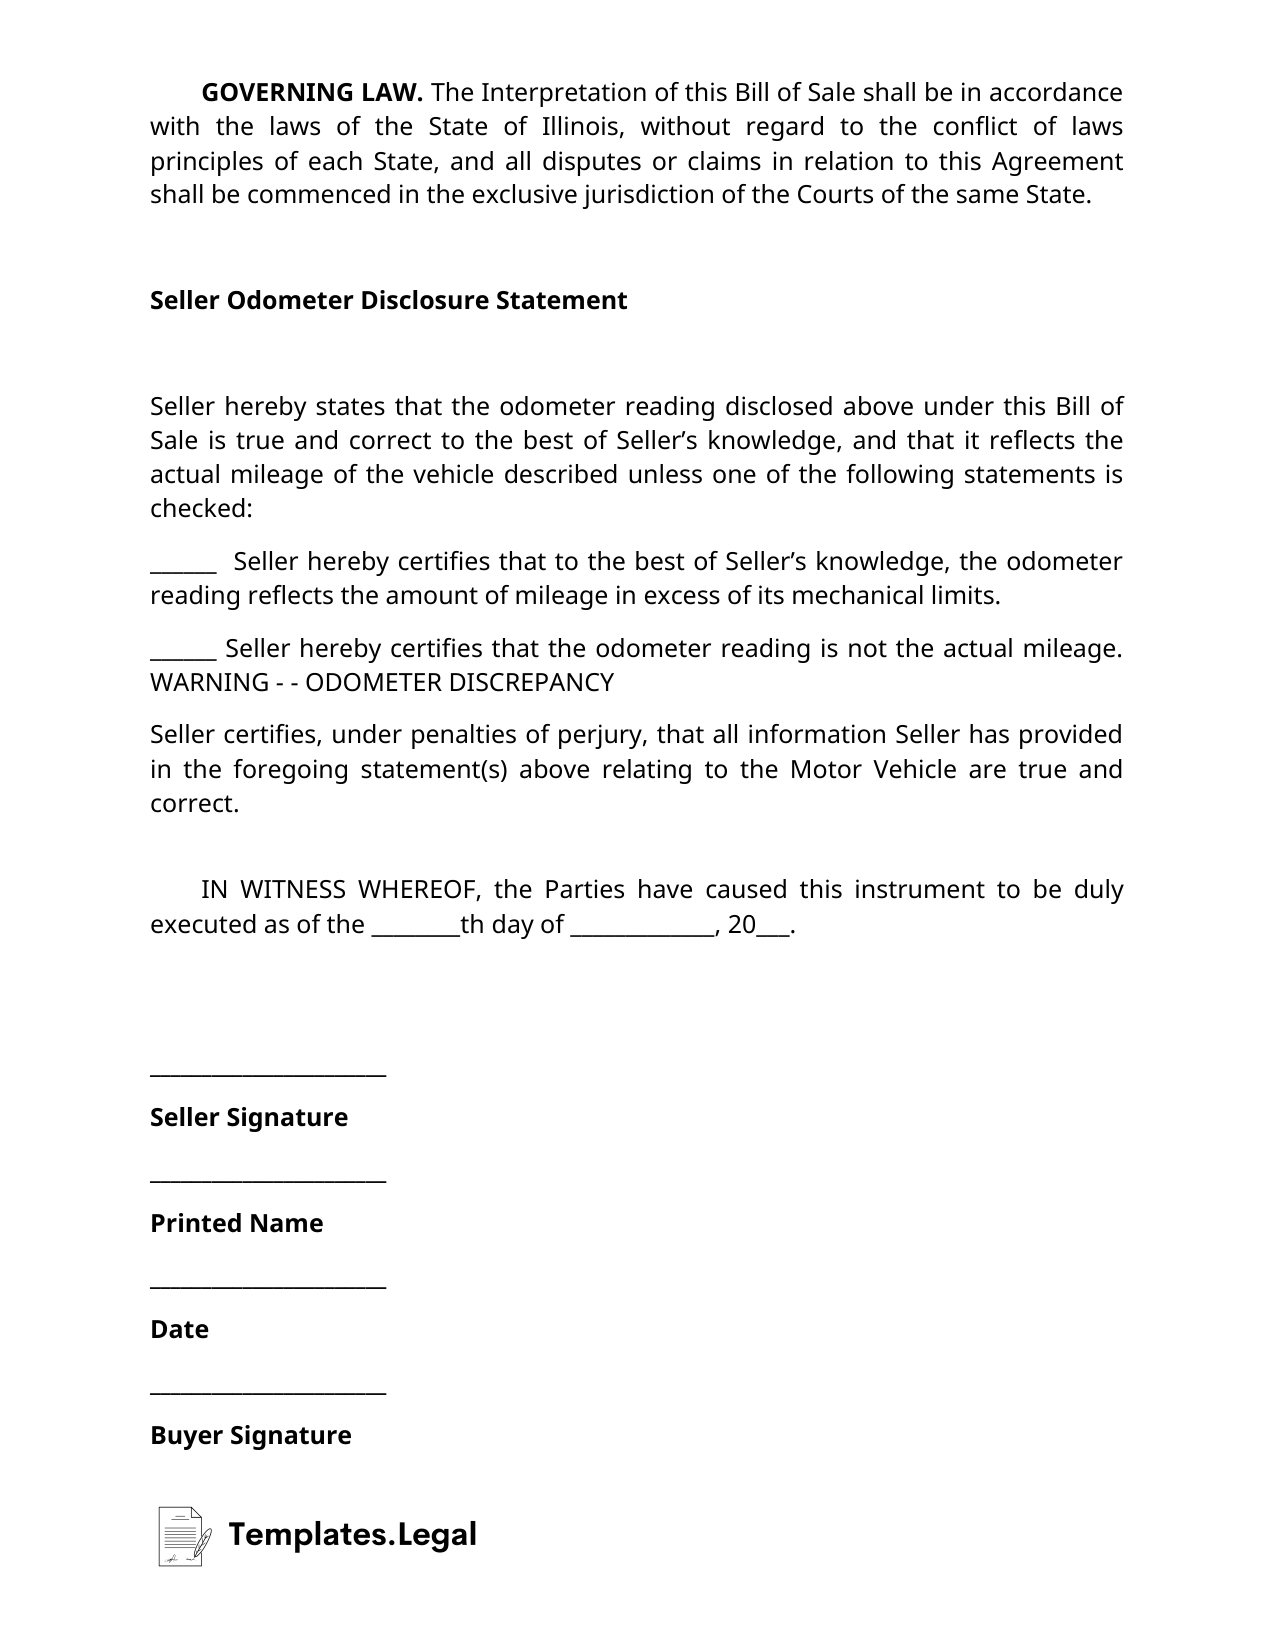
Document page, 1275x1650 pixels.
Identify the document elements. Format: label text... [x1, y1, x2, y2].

text Date [150, 1311, 1125, 1346]
text Printed Name [150, 1205, 1125, 1239]
text _______________________ [150, 1364, 1125, 1398]
text IN WITNESS WHEREOF, the Parties have caused this instrument to be duly executed as of the ________th day of _____________, 20___. [150, 872, 1125, 940]
text _______________________ [150, 1258, 1125, 1292]
text Seller Odometer Disclosure Statement [150, 283, 1125, 317]
text GOVERNING LAW. The Interpretation of this Bill of Sale shall be in accordance with the laws of the State of Illinois, without regard to the conflict of laws principles of each State, and all disputes or claims in relation to this Agreement shall be commenced in the exclusive jurisdiction of the Courts of the same State. [150, 75, 1125, 211]
text _______________________ [150, 1152, 1125, 1186]
text Seller Signature [150, 1099, 1125, 1133]
text Seller certifies, under penalties of perjury, that all information Seller has provided in the foregoing statement(s) above relating to the Motor Vehicle are true and correct. [150, 717, 1125, 853]
text Seller hereby states that the odometer reading disclosed above under this Bill of Sale is true and correct to the best of Seller’s knowledge, and that it reflects the actual mileage of the vehicle described unless one of the following statements is checked: [150, 388, 1125, 525]
text ______ Seller hereby certifies that to the best of Seller’s knowledge, the odometer reading reflects the amount of mileage in excess of its mechanical limits. [150, 543, 1125, 612]
text _______________________ [150, 1046, 1125, 1080]
text ______ Seller hereby certifies that the odometer reading is not the actual mileage. WARNING - - ODOMETER DISCREPANCY [150, 630, 1125, 698]
text Buyer Signature [150, 1417, 1125, 1452]
